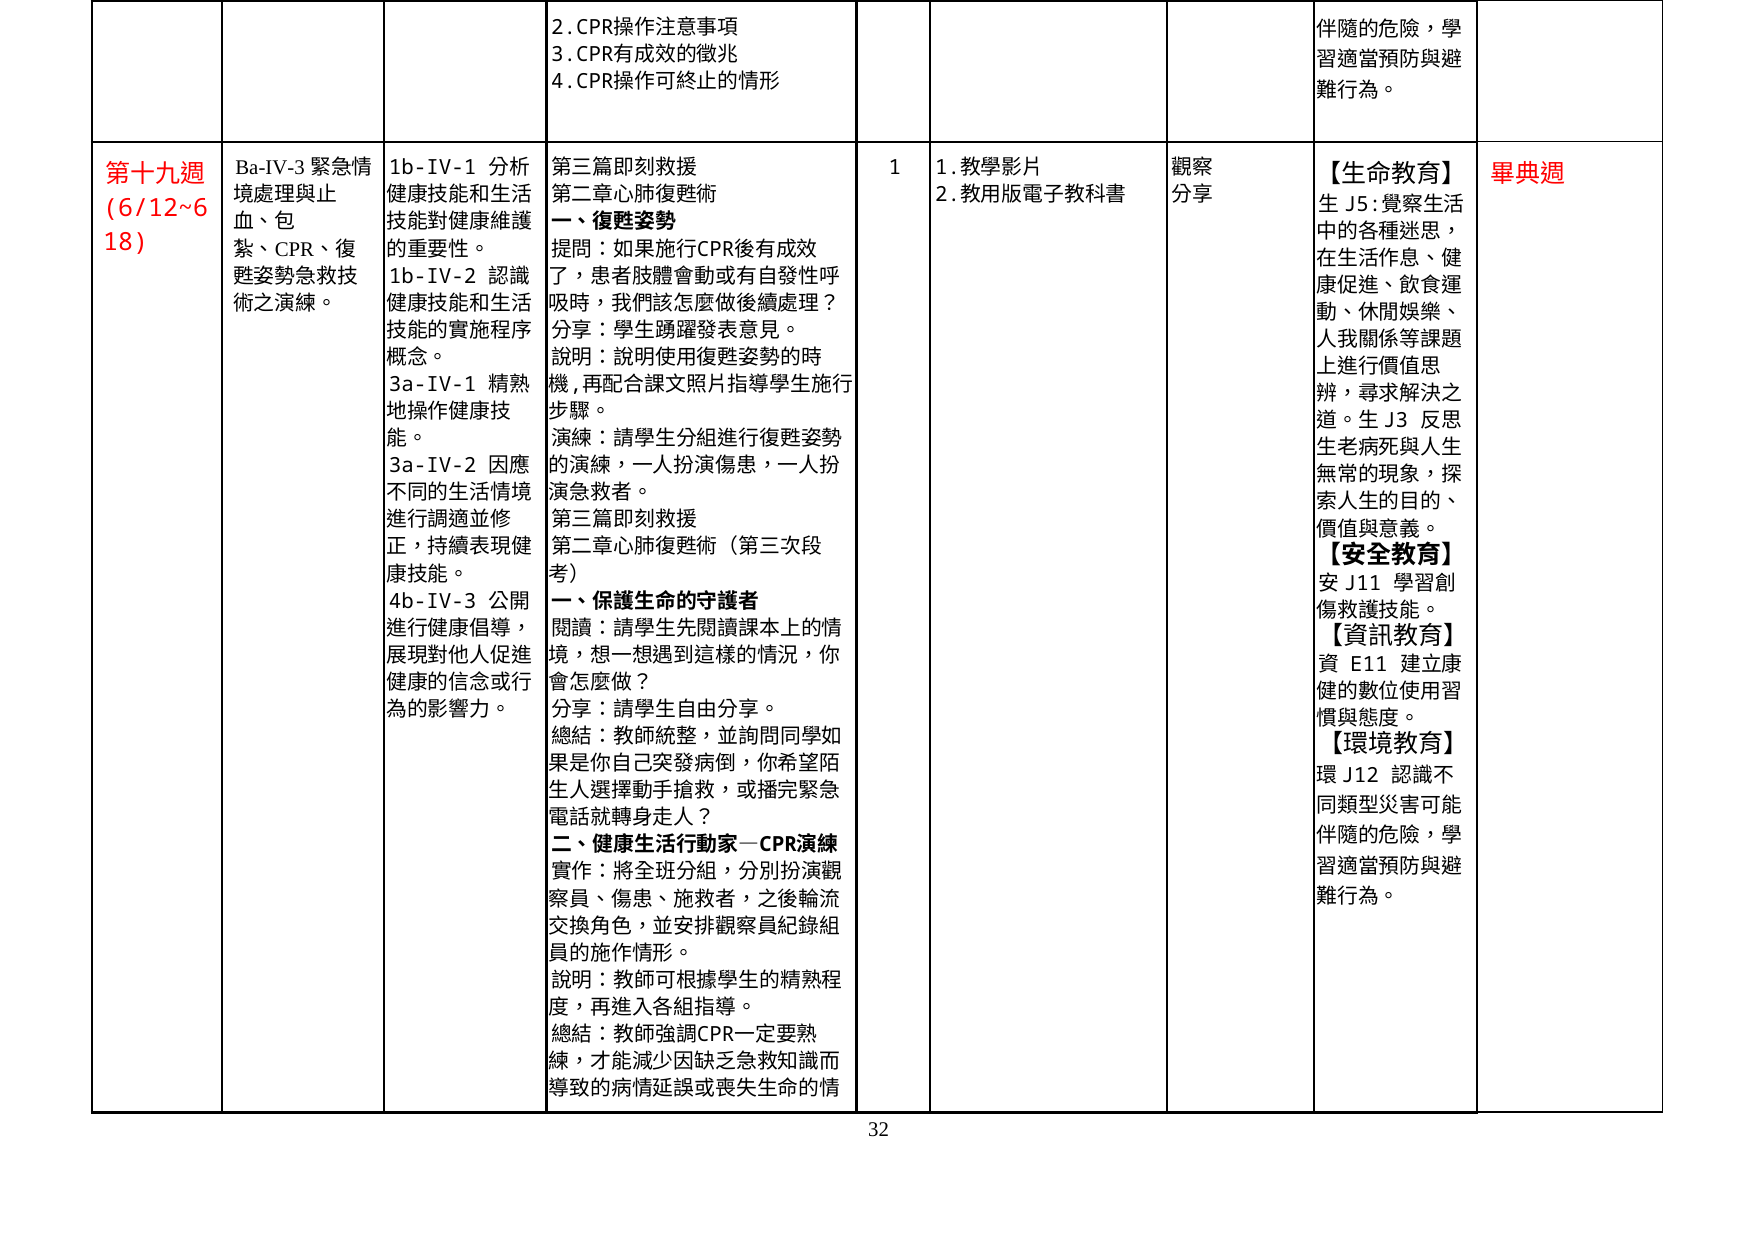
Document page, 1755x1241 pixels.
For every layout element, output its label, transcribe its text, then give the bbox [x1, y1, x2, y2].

table_cell 畢典週 [1478, 142, 1662, 1111]
table_cell 觀察 分享 [1168, 143, 1313, 1111]
table_cell [223, 2, 383, 141]
table_cell 1 [858, 143, 929, 1111]
table_cell 伴隨的危險，學習適當預防與避難行為。 [1315, 2, 1476, 141]
table_cell [858, 2, 929, 141]
table_cell 第十九週(6/12~618) [93, 143, 221, 1111]
table_cell Ba-IV-3 緊急情境處理與止血、包紮、CPR、復甦姿勢急救技術之演練。 [223, 143, 383, 1111]
table_cell [1168, 2, 1313, 141]
table_cell 1.教學影片 2.教用版電子教科書 [931, 143, 1166, 1111]
table_cell [1478, 1, 1662, 141]
table_cell [385, 2, 545, 141]
table_cell 1b-IV-1 分析健康技能和生活技能對健康維護的重要性。 1b-IV-2 認識健康技能和生活技能的實施程序概念。 3a-IV-1 精熟地操作健康技能。 3a-IV-2 因應不同的生活情境進行調適並修正，持續表現健康技能。 4b-IV-3 公開進行健康倡導，展現對他人促進健康的信念或行為的影響力。 [385, 143, 545, 1111]
table_cell [931, 2, 1166, 141]
table_cell 第三篇即刻救援 第二章心肺復甦術 一、復甦姿勢 提問：如果施行CPR後有成效了，患者肢體會動或有自發性呼吸時，我們該怎麼做後續處理？ 分享：學生踴躍發表意見。 說明：說明使用復甦姿勢的時機,再配合課文照片指導學生施行步驟。 演練：請學生分組進行復甦姿勢的演練，一人扮演傷患，一人扮演急救者。 第三篇即刻救援 第二章心肺復甦術（第三次段考） 一、保護生命的守護者 閱讀：請學生先閱讀課本上的情境，想一想遇到這樣的情況，你會怎麼做？ 分享：請學生自由分享。 總結：教師統整，並詢問同學如果是你自己突發病倒，你希望陌生人選擇動手搶救，或播完緊急電話就轉身走人？ 二、健康生活行動家—CPR演練 實作：將全班分組，分別扮演觀察員、傷患、施救者，之後輪流交換角色，並安排觀察員紀錄組員的施作情形。 說明：教師可根據學生的精熟程度，再進入各組指導。 總結：教師強調CPR一定要熟練，才能減少因缺乏急救知識而導致的病情延誤或喪失生命的情 [548, 143, 855, 1111]
table_cell 【生命教育】 生J5:覺察生活中的各種迷思，在生活作息、健康促進、飲食運動、休閒娛樂、人我關係等課題上進行價值思辨，尋求解決之道。生J3 反思生老病死與人生無常的現象，探索人生的目的、價值與意義。【安全教育】 安J11 學習創傷救護技能。 【資訊教育】 資 E11 建立康健的數位使用習慣與態度。 【環境教育】 環J12 認識不同類型災害可能伴隨的危險，學習適當預防與避難行為。 [1315, 143, 1476, 1111]
table_cell 2.CPR操作注意事項 3.CPR有成效的徵兆 4.CPR操作可終止的情形 [548, 2, 855, 141]
table_cell [93, 2, 221, 141]
